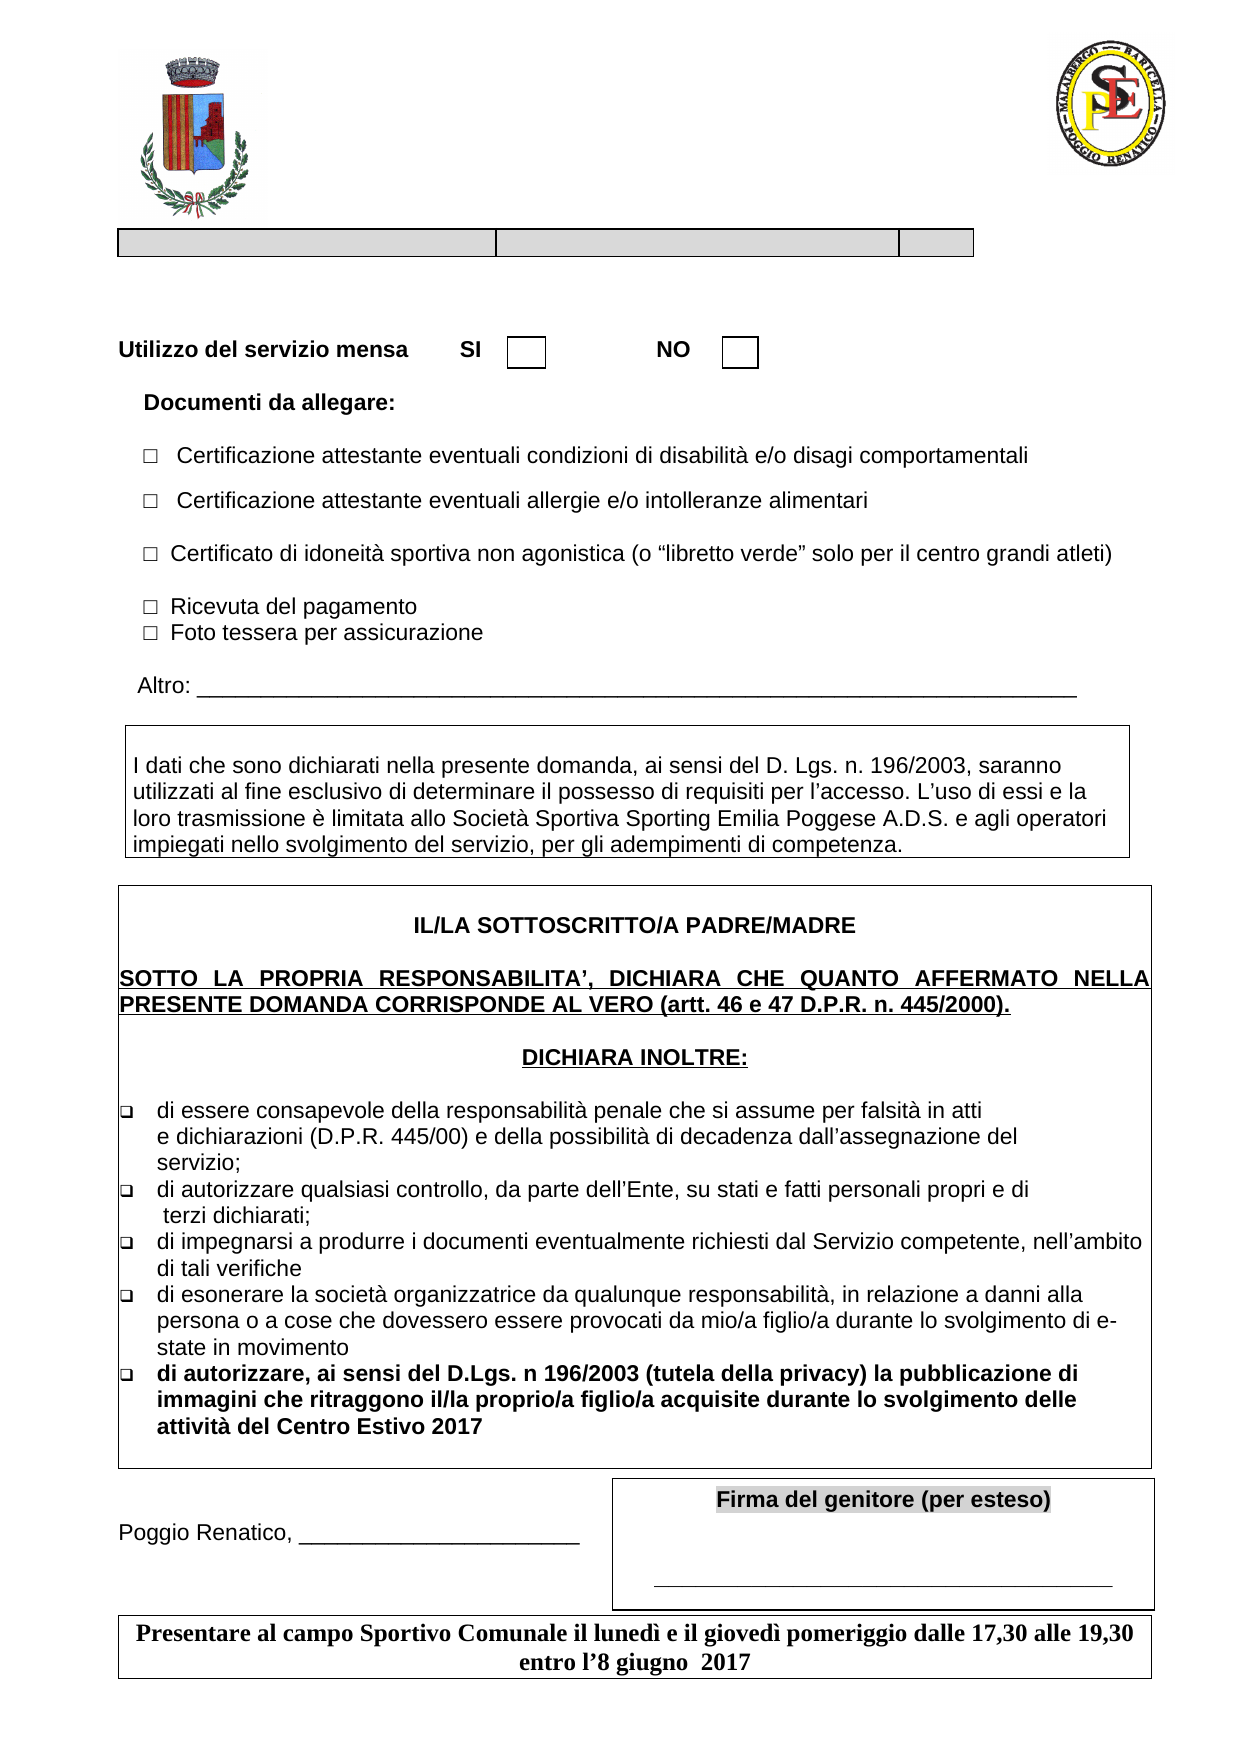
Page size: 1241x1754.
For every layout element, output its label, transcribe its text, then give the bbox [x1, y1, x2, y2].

text servizio; [119, 1148, 1151, 1174]
text □ Ricevuta del pagamento [118, 593, 1152, 619]
text □ Certificato di idoneità sportiva non agonistica (o “libretto verde” solo per il centro grandi atleti) [118, 540, 1152, 566]
table_cell [119, 230, 495, 256]
text IL/LA SOTTOSCRITTO/A PADRE/MADRE [119, 911, 1151, 938]
list di autorizzare qualsiasi controllo, da parte dell’Ente, su stati e fatti personali propri e di [119, 1174, 1151, 1201]
list di autorizzare, ai sensi del D.Lgs. n 196/2003 (tutela della privacy) la pubblicazione di immagini che ritraggono il/la proprio/a figlio/a acquisite durante lo svolgimento delle attività del Centro Estivo 2017 [119, 1359, 1151, 1439]
table_cell [497, 230, 898, 256]
subtitle □ Certificazione attestante eventuali allergie e/o intolleranze alimentari [118, 487, 1152, 514]
list di impegnarsi a produrre i documenti eventualmente richiesti dal Servizio competente, nell’ambito di tali verifiche [119, 1227, 1151, 1280]
text terzi dichiarati; [119, 1201, 1151, 1227]
text □ Certificazione attestante eventuali condizioni di disabilità e/o disagi comportamentali [118, 442, 1152, 468]
text Documenti da allegare: [118, 389, 1152, 415]
text [759, 336, 1152, 363]
table_cell [900, 230, 973, 256]
text DICHIARA INOLTRE: [119, 1043, 1151, 1070]
text □ Foto tessera per assicurazione [118, 619, 1152, 645]
text SOTTO LA PROPRIA RESPONSABILITA’, DICHIARA CHE QUANTO AFFERMATO NELLA [119, 964, 1151, 988]
text _________________________________ [628, 1561, 1139, 1589]
list di esonerare la società organizzatrice da qualunque responsabilità, in relazione a danni alla persona o a cose che dovessero essere provocati da mio/a figlio/a durante lo svolgimento di e-state in movimento [119, 1280, 1151, 1359]
text Altro: _____________________________________________________________________ [118, 672, 1152, 698]
text Poggio Renatico, ______________________ [118, 1519, 612, 1545]
text e dichiarazioni (D.P.R. 445/00) e della possibilità di decadenza dall’assegnazione del [119, 1122, 1151, 1148]
text PRESENTE DOMANDA CORRISPONDE AL VERO (artt. 46 e 47 D.P.R. n. 445/2000). [119, 989, 1151, 1017]
list di essere consapevole della responsabilità penale che si assume per falsità in atti [119, 1096, 1151, 1122]
text NO [546, 336, 722, 363]
table_header I dati che sono dichiarati nella presente domanda, ai sensi del D. Lgs. n. 196/2003, saranno utilizzati al fine esclusivo di determinare il possesso di requisiti per l’accesso. L’uso di essi e la loro trasmissione è limitata allo Società Sportiva Sporting Emilia Poggese A.D.S. e agli operatori impiegati nello svolgimento del servizio, per gli adempimenti di competenza. [126, 726, 1129, 857]
text Firma del genitore (per esteso) [628, 1486, 1139, 1513]
text Utilizzo del servizio mensa SI [118, 336, 507, 363]
